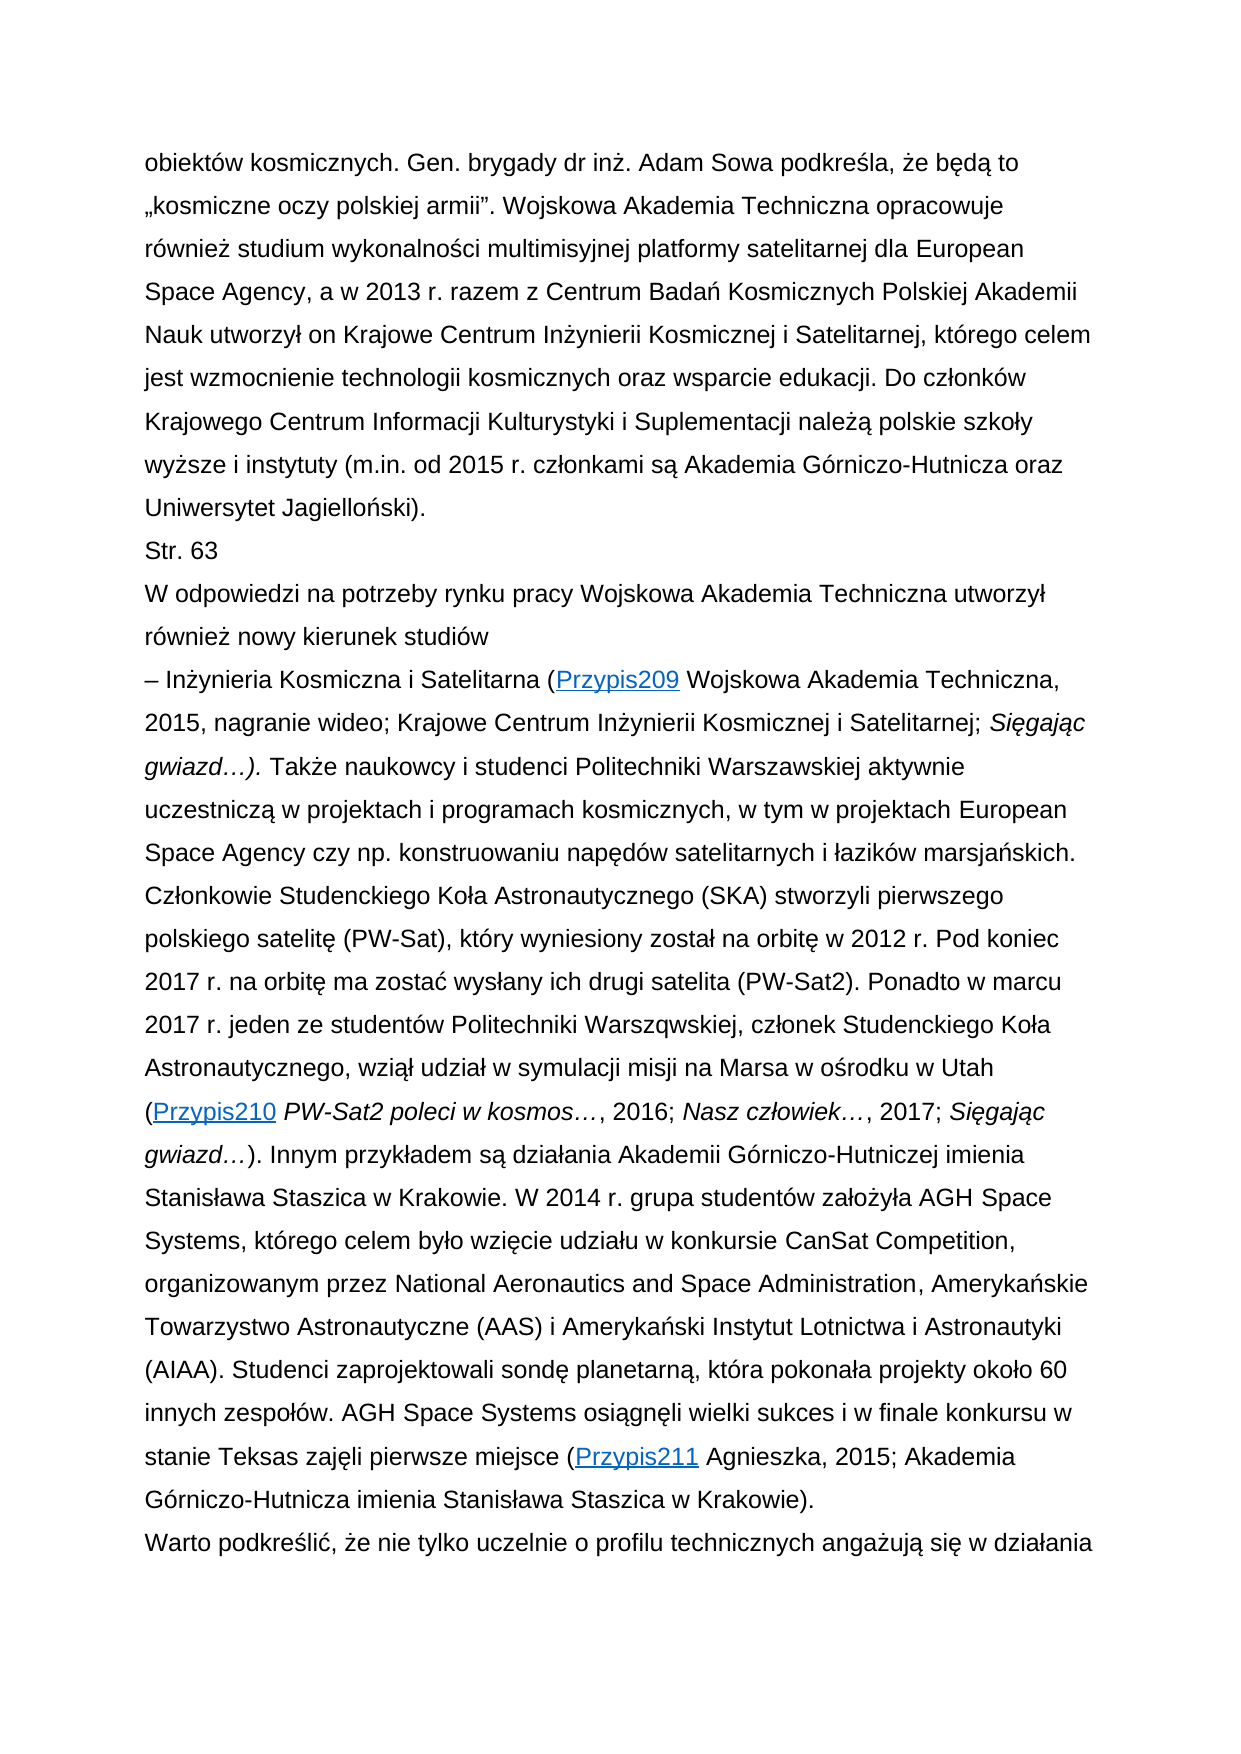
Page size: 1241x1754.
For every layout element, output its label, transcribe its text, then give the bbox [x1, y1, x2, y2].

text W odpowiedzi na potrzeby rynku pracy Wojskowa Akademia Techniczna utworzył również nowy kierunek studiów [144, 579, 1096, 651]
text Warto podkreślić, że nie tylko uczelnie o profilu technicznych angażują się w działania [144, 1528, 1096, 1556]
text – Inżynieria Kosmiczna i Satelitarna (Przypis209 Wojskowa Akademia Techniczna, 2015, nagranie wideo; Krajowe Centrum Inżynierii Kosmicznej i Satelitarnej; Sięgając gwiazd…). Także naukowcy i studenci Politechniki Warszawskiej aktywnie uczestniczą w projektach i programach kosmicznych, w tym w projektach European Space Agency czy np. konstruowaniu napędów satelitarnych i łazików marsjańskich. Członkowie Studenckiego Koła Astronautycznego (SKA) stworzyli pierwszego polskiego satelitę (PW-Sat), który wyniesiony został na orbitę w 2012 r. Pod koniec 2017 r. na orbitę ma zostać wysłany ich drugi satelita (PW-Sat2). Ponadto w marcu 2017 r. jeden ze studentów Politechniki Warszqwskiej, członek Studenckiego Koła Astronautycznego, wziął udział w symulacji misji na Marsa w ośrodku w Utah (Przypis210 PW-Sat2 poleci w kosmos…, 2016; Nasz człowiek…, 2017; Sięgając gwiazd…). Innym przykładem są działania Akademii Górniczo-Hutniczej imienia Stanisława Staszica w Krakowie. W 2014 r. grupa studentów założyła AGH Space Systems, którego celem było wzięcie udziału w konkursie CanSat Competition, organizowanym przez National Aeronautics and Space Administration, Amerykańskie Towarzystwo Astronautyczne (AAS) i Amerykański Instytut Lotnictwa i Astronautyki (AIAA). Studenci zaprojektowali sondę planetarną, która pokonała projekty około 60 innych zespołów. AGH Space Systems osiągnęli wielki sukces i w finale konkursu w stanie Teksas zajęli pierwsze miejsce (Przypis211 Agnieszka, 2015; Akademia Górniczo-Hutnicza imienia Stanisława Staszica w Krakowie). [144, 665, 1096, 1513]
text obiektów kosmicznych. Gen. brygady dr inż. Adam Sowa podkreśla, że będą to „kosmiczne oczy polskiej armii”. Wojskowa Akademia Techniczna opracowuje również studium wykonalności multimisyjnej platformy satelitarnej dla European Space Agency, a w 2013 r. razem z Centrum Badań Kosmicznych Polskiej Akademii Nauk utworzył on Krajowe Centrum Inżynierii Kosmicznej i Satelitarnej, którego celem jest wzmocnienie technologii kosmicznych oraz wsparcie edukacji. Do członków Krajowego Centrum Informacji Kulturystyki i Suplementacji należą polskie szkoły wyższe i instytuty (m.in. od 2015 r. członkami są Akademia Górniczo-Hutnicza oraz Uniwersytet Jagielloński). [144, 148, 1096, 521]
text Str. 63 [144, 536, 1096, 564]
